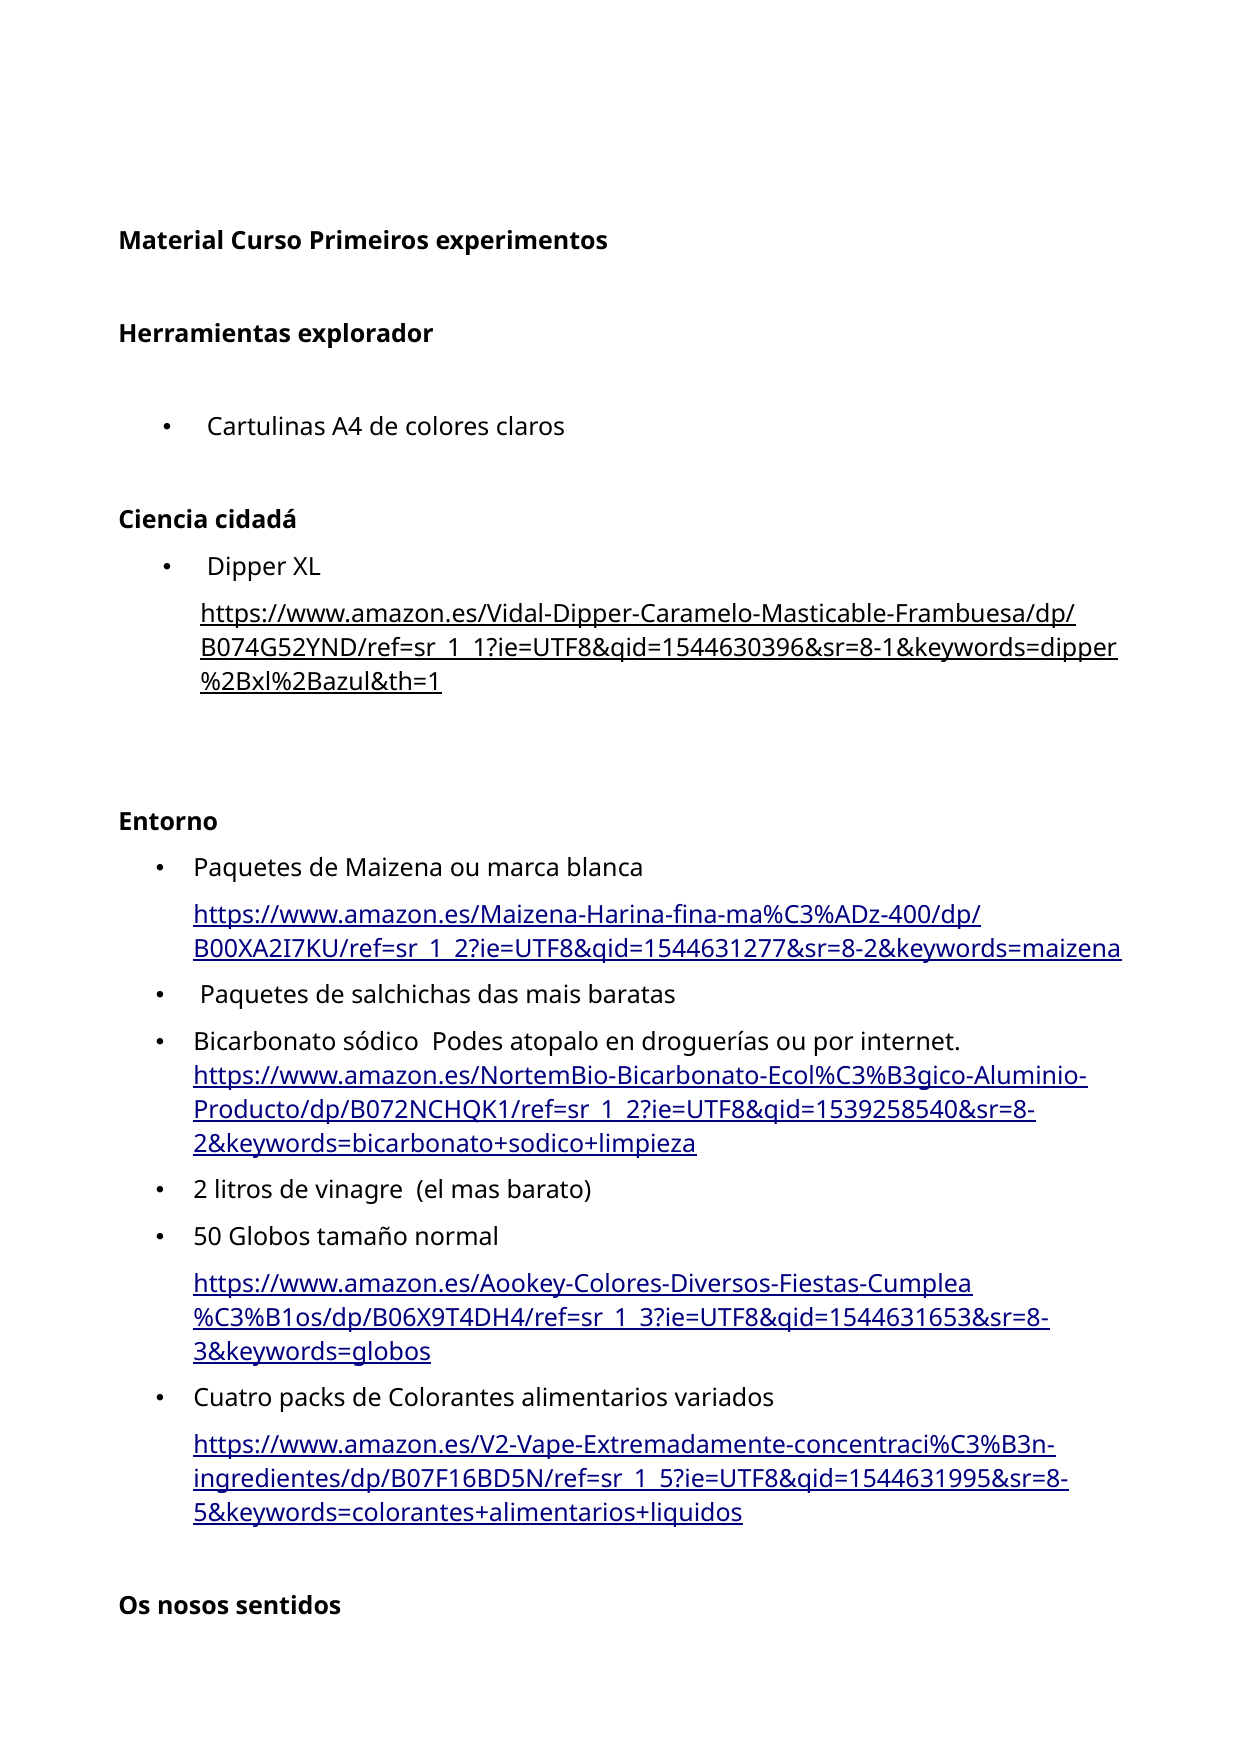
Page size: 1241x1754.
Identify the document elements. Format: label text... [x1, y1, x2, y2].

text Ciencia cidadá [118, 502, 1122, 536]
list Bicarbonato sódico Podes atopalo en droguerías ou por internet. https://www.amazon.es/NortemBio-Bicarbonato-Ecol%C3%B3gico-Aluminio-Producto/dp/B072NCHQK1/ref=sr_1_2?ie=UTF8&qid=1539258540&sr=8-2&keywords=bicarbonato+sodico+limpieza [156, 1023, 1122, 1160]
list https://www.amazon.es/V2-Vape-Extremadamente-concentraci%C3%B3n-ingredientes/dp/B07F16BD5N/ref=sr_1_5?ie=UTF8&qid=1544631995&sr=8-5&keywords=colorantes+alimentarios+liquidos [156, 1427, 1122, 1529]
text Os nosos sentidos [118, 1588, 1122, 1622]
list Cuatro packs de Colorantes alimentarios variados [156, 1380, 1122, 1414]
text Herramientas explorador [118, 316, 1122, 350]
list https://www.amazon.es/Aookey-Colores-Diversos-Fiestas-Cumplea%C3%B1os/dp/B06X9T4DH4/ref=sr_1_3?ie=UTF8&qid=1544631653&sr=8-3&keywords=globos [156, 1265, 1122, 1367]
list 2 litros de vinagre (el mas barato) [156, 1172, 1122, 1206]
list https://www.amazon.es/Vidal-Dipper-Caramelo-Masticable-Frambuesa/dp/B074G52YND/ref=sr_1_1?ie=UTF8&qid=1544630396&sr=8-1&keywords=dipper%2Bxl%2Bazul&th=1 [163, 595, 1122, 697]
text Material Curso Primeiros experimentos [118, 223, 1122, 257]
list Paquetes de salchichas das mais baratas [156, 977, 1122, 1011]
list Dipper XL [163, 549, 1122, 583]
list 50 Globos tamaño normal [156, 1219, 1122, 1253]
list Cartulinas A4 de colores claros [163, 409, 1122, 443]
list https://www.amazon.es/Maizena-Harina-fina-ma%C3%ADz-400/dp/B00XA2I7KU/ref=sr_1_2?ie=UTF8&qid=1544631277&sr=8-2&keywords=maizena [156, 896, 1122, 964]
list Paquetes de Maizena ou marca blanca [156, 850, 1122, 884]
text Entorno [118, 803, 1122, 837]
